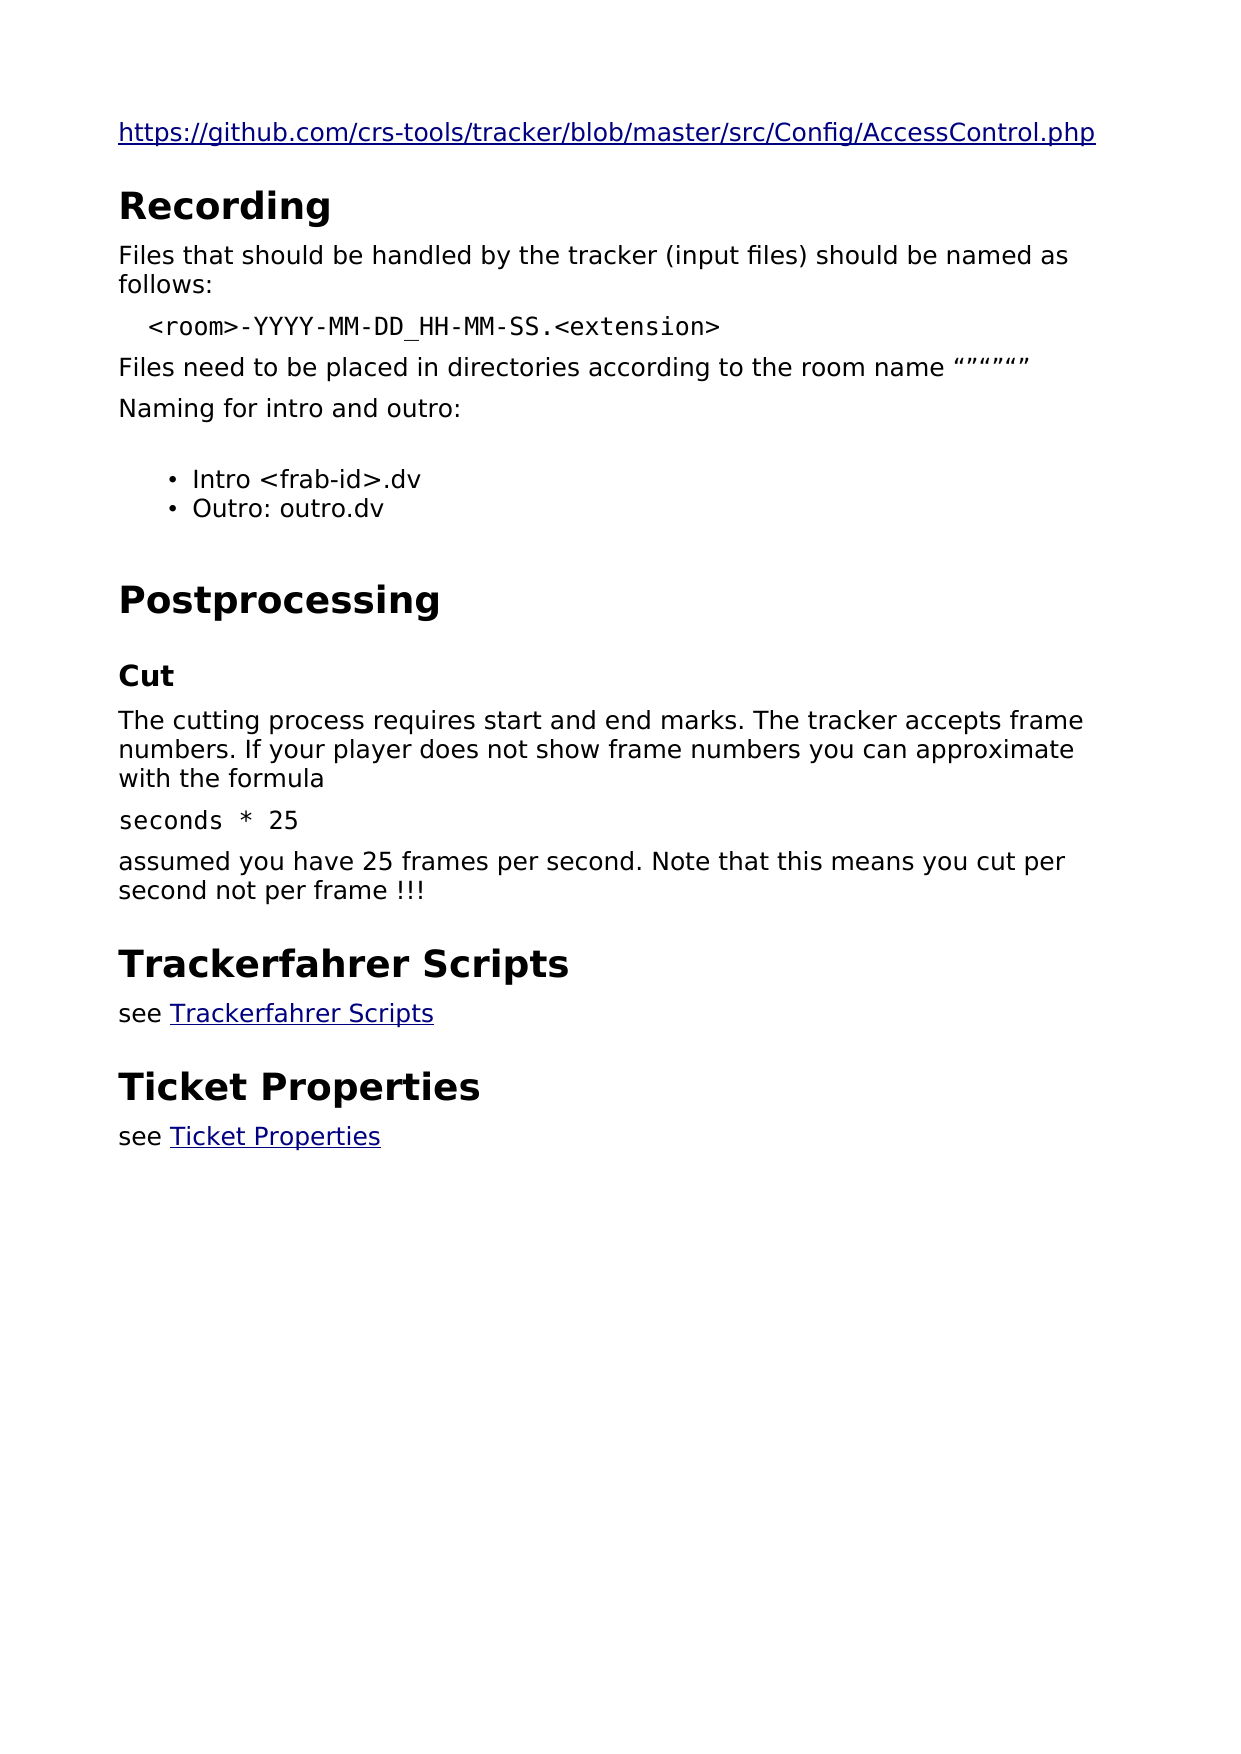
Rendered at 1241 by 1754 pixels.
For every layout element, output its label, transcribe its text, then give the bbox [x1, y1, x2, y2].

subtitle Postprocessing [118, 578, 1122, 622]
subtitle Cut [118, 659, 1122, 693]
list Outro: outro.dv [177, 495, 1122, 524]
text see Ticket Properties [118, 1122, 1122, 1151]
list Intro <frab-id>.dv [177, 466, 1122, 495]
text https://github.com/crs-tools/tracker/blob/master/src/Config/AccessControl.php [118, 118, 1122, 147]
text Files that should be handled by the tracker (input files) should be named as follows: [118, 241, 1122, 299]
text see Trackerfahrer Scripts [118, 999, 1122, 1028]
text Naming for intro and outro: [118, 394, 1122, 423]
text Files need to be placed in directories according to the room name “”“”“” [118, 353, 1122, 382]
subtitle Ticket Properties [118, 1066, 1122, 1109]
text The cutting process requires start and end marks. The tracker accepts frame numbers. If your player does not show frame numbers you can approximate with the formula [118, 706, 1122, 793]
text seconds * 25 [118, 806, 1122, 835]
subtitle Trackerfahrer Scripts [118, 943, 1122, 986]
text <room>-YYYY-MM-DD_HH-MM-SS.<extension> [118, 312, 1122, 341]
text assumed you have 25 frames per second. Note that this means you cut per second not per frame !!! [118, 847, 1122, 905]
subtitle Recording [118, 185, 1122, 228]
